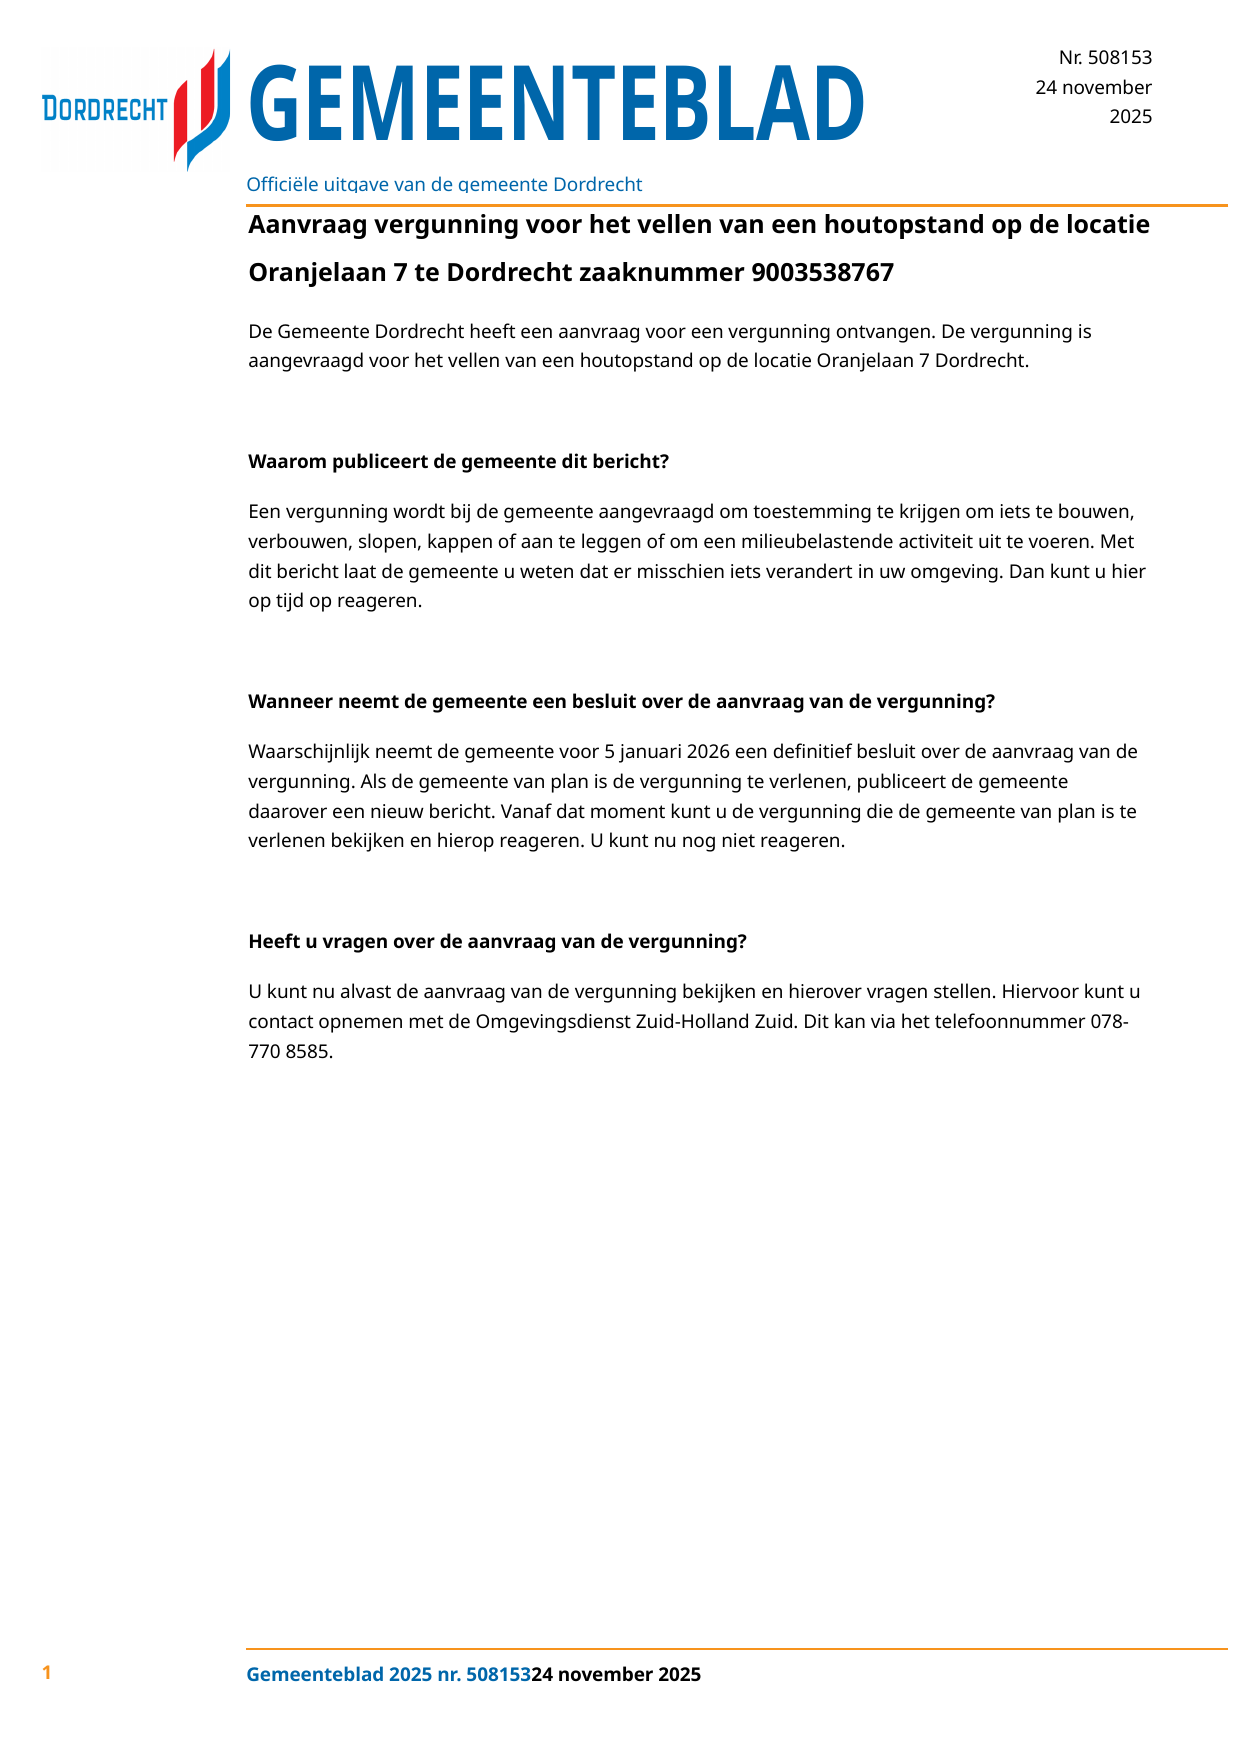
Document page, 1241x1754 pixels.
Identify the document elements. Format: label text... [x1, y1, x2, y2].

text Waarom publiceert de gemeente dit bericht? [248, 448, 1152, 474]
text Aanvraag vergunning voor het vellen van een houtopstand op de locatie Oranjelaan 7 te Dordrecht zaaknummer 9003538767 [248, 207, 1152, 288]
text De Gemeente Dordrecht heeft een aanvraag voor een vergunning ontvangen. De vergunning is aangevraagd voor het vellen van een houtopstand op de locatie Oranjelaan 7 Dordrecht. [248, 318, 1152, 373]
text Wanneer neemt de gemeente een besluit over de aanvraag van de vergunning? [248, 688, 1152, 714]
text Een vergunning wordt bij de gemeente aangevraagd om toestemming te krijgen om iets te bouwen, verbouwen, slopen, kappen of aan te leggen of om een milieubelastende activiteit uit te voeren. Met dit bericht laat de gemeente u weten dat er misschien iets verandert in uw omgeving. Dan kunt u hier op tijd op reageren. [248, 499, 1152, 613]
picture [41, 47, 231, 172]
text Heeft u vragen over de aanvraag van de vergunning? [248, 928, 1152, 954]
text U kunt nu alvast de aanvraag van de vergunning bekijken en hierover vragen stellen. Hiervoor kunt u contact opnemen met de Omgevingsdienst Zuid-Holland Zuid. Dit kan via het telefoonnummer 078-770 8585. [248, 979, 1152, 1064]
text Waarschijnlijk neemt de gemeente voor 5 januari 2026 een definitief besluit over de aanvraag van de vergunning. Als de gemeente van plan is de vergunning te verlenen, publiceert de gemeente daarover een nieuw bericht. Vanaf dat moment kunt u de vergunning die de gemeente van plan is te verlenen bekijken en hierop reageren. U kunt nu nog niet reageren. [248, 739, 1152, 853]
